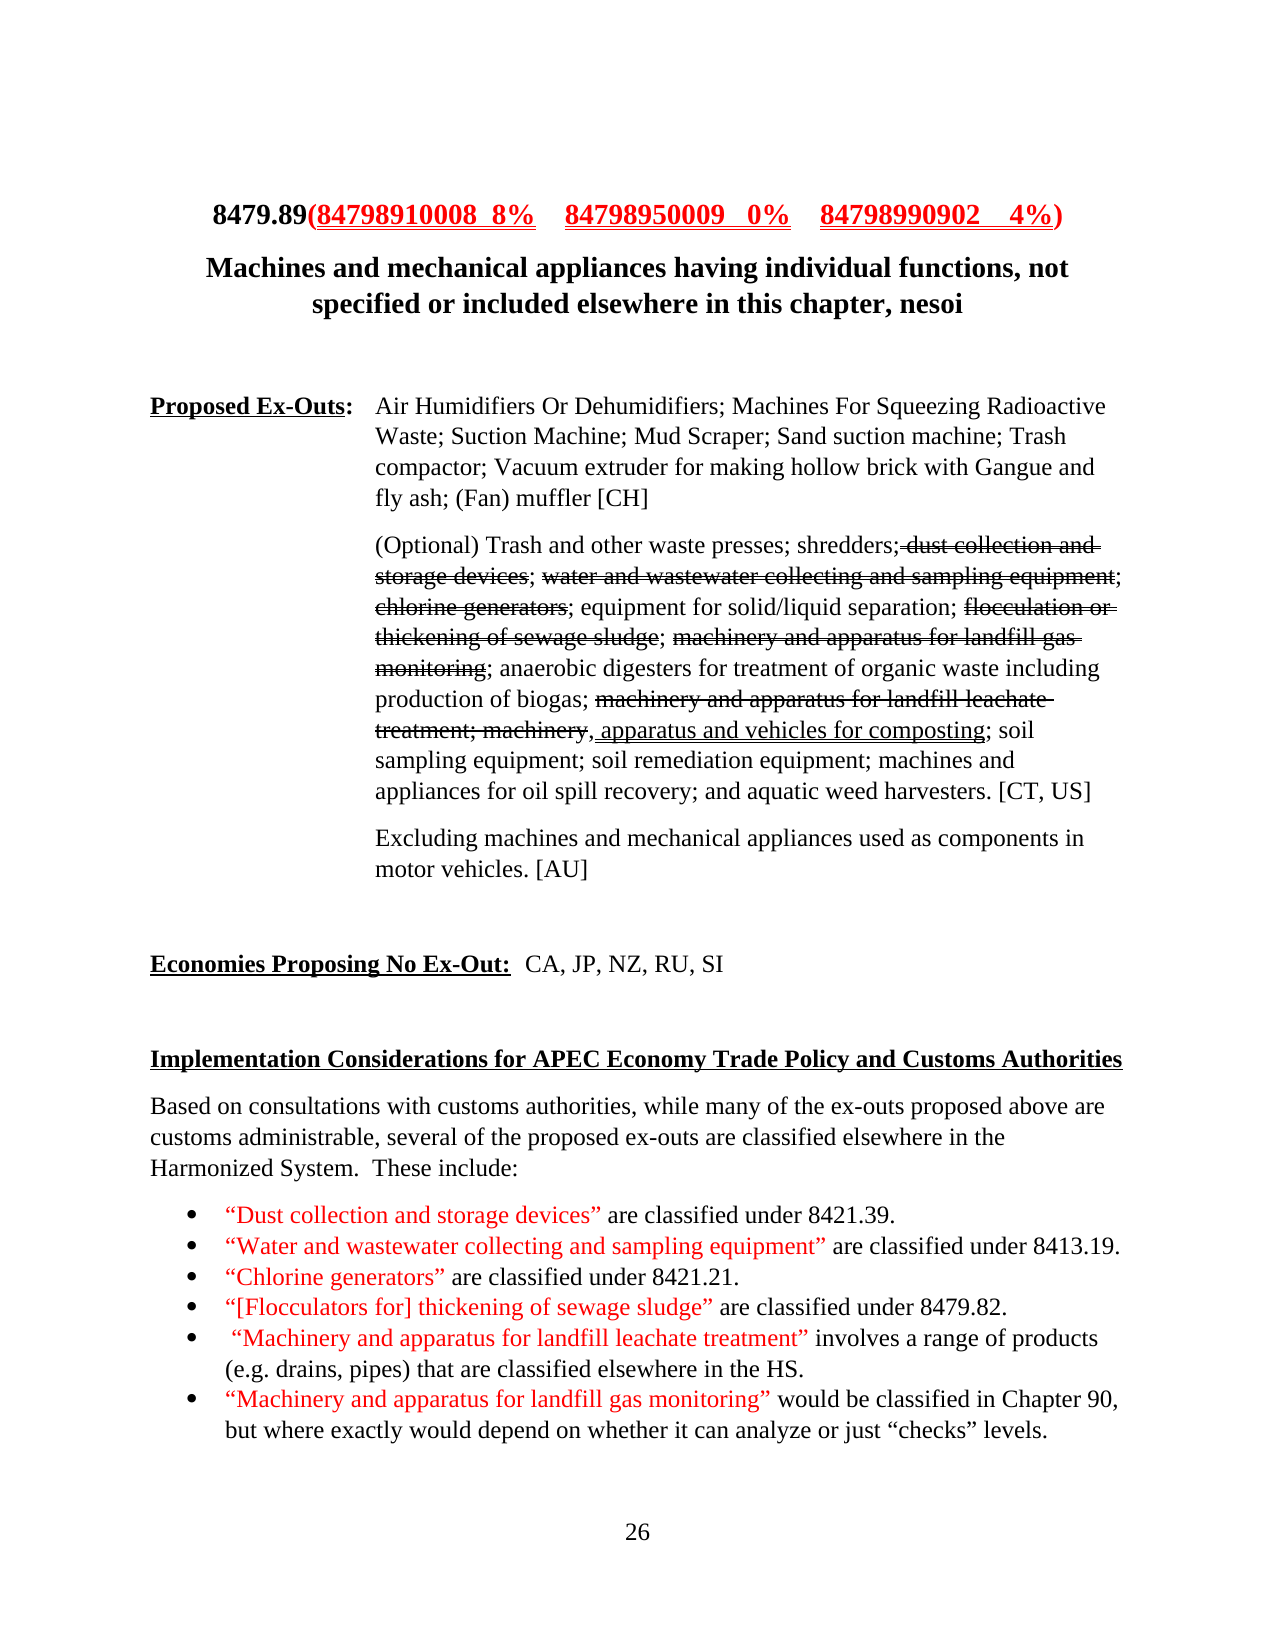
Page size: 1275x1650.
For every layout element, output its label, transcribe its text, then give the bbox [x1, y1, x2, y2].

text Based on consultations with customs authorities, while many of the ex-outs proposed above are customs administrable, several of the proposed ex-outs are classified elsewhere in the Harmonized System. These include: [150, 1091, 1125, 1181]
text Implementation Considerations for APEC Economy Trade Policy and Customs Authorities [150, 1044, 1125, 1073]
text Proposed Ex-Outs: Air Humidifiers Or Dehumidifiers; Machines For Squeezing Radioactive Waste; Suction Machine; Mud Scraper; Sand suction machine; Trash compactor; Vacuum extruder for making hollow brick with Gangue and fly ash; (Fan) muffler [CH] [150, 391, 1125, 512]
text Economies Proposing No Ex-Out: CA, JP, NZ, RU, SI [150, 949, 1125, 978]
list “Machinery and apparatus for landfill gas monitoring” would be classified in Chapter 90, but where exactly would depend on whether it can analyze or just “checks” levels. [187, 1384, 1125, 1444]
list “Machinery and apparatus for landfill leachate treatment” involves a range of products (e.g. drains, pipes) that are classified elsewhere in the HS. [187, 1323, 1125, 1382]
text Machines and mechanical appliances having individual functions, not specified or included elsewhere in this chapter, nesoi [150, 250, 1125, 319]
text 8479.89(84798910008 8% 84798950009 0% 84798990902 4%) [150, 197, 1125, 231]
list “Dust collection and storage devices” are classified under 8421.39. [187, 1200, 1125, 1229]
text Excluding machines and mechanical appliances used as components in motor vehicles. [AU] [150, 823, 1125, 883]
list “Chlorine generators” are classified under 8421.21. [187, 1262, 1125, 1290]
list “[Flocculators for] thickening of sewage sludge” are classified under 8479.82. [187, 1292, 1125, 1321]
text (Optional) Trash and other waste presses; shredders; dust collection and storage devices; water and wastewater collecting and sampling equipment; chlorine generators; equipment for solid/liquid separation; flocculation or thickening of sewage sludge; machinery and apparatus for landfill gas monitoring; anaerobic digesters for treatment of organic waste including production of biogas; machinery and apparatus for landfill leachate treatment; machinery, apparatus and vehicles for composting; soil sampling equipment; soil remediation equipment; machines and appliances for oil spill recovery; and aquatic weed harvesters. [CT, US] [150, 530, 1125, 805]
list “Water and wastewater collecting and sampling equipment” are classified under 8413.19. [187, 1231, 1125, 1259]
